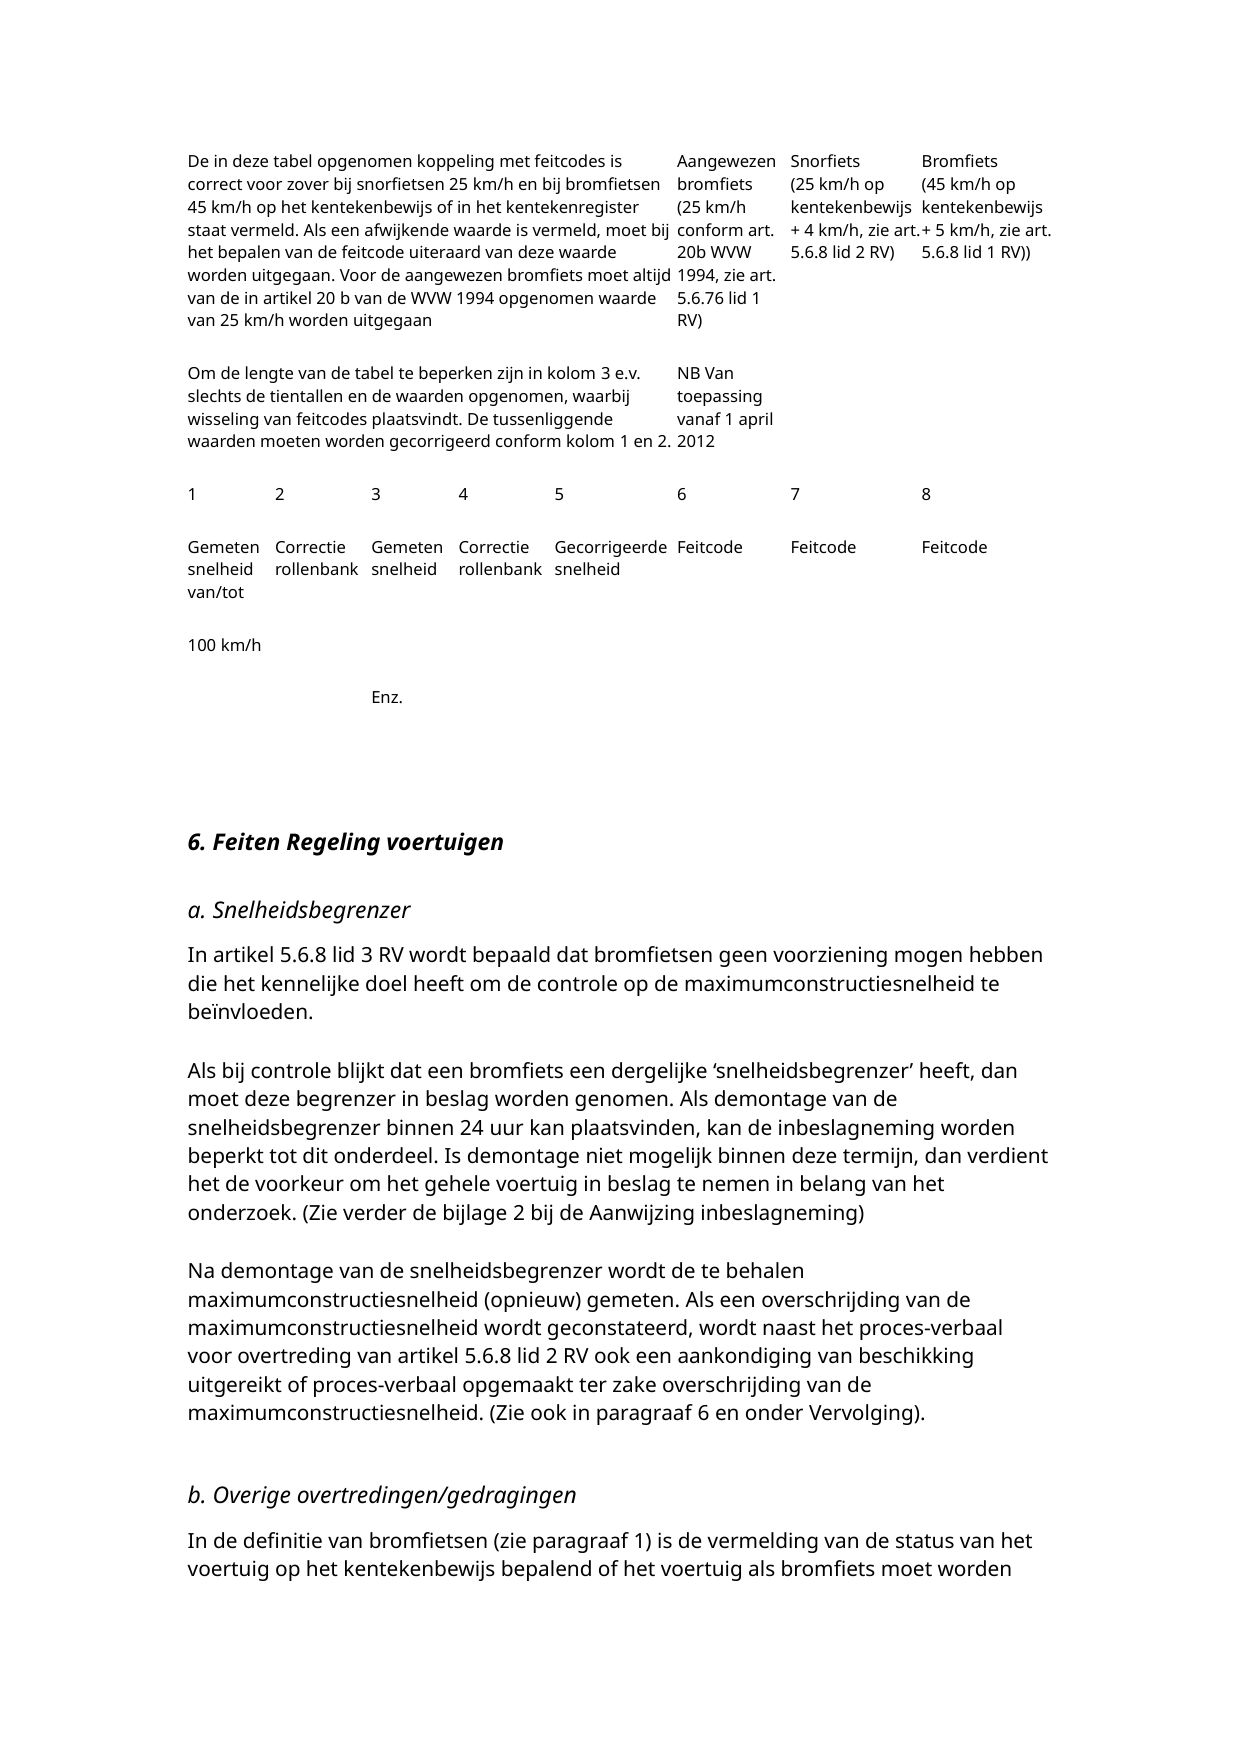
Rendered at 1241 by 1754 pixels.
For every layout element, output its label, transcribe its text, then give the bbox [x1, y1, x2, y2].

table_cell 90 km/h [371, 633, 458, 692]
table_cell [275, 633, 371, 692]
table_cell 8 [921, 483, 1053, 535]
table_cell N 086 f [677, 633, 790, 692]
table_cell Om de lengte van de tabel te beperken zijn in kolom 3 e.v. slechts de tientallen en de waarden opgenomen, waarbij wisseling van feitcodes plaatsvindt. De tussenliggende waarden moeten worden gecorrigeerd conform kolom 1 en 2. [188, 362, 677, 482]
table_cell 5 [554, 483, 677, 535]
text Na demontage van de snelheidsbegrenzer wordt de te behalen maximumconstructiesnelheid (opnieuw) gemeten. Als een overschrijding van de maximumconstructiesnelheid wordt geconstateerd, wordt naast het proces-verbaal voor overtreding van artikel 5.6.8 lid 2 RV ook een aankondiging van beschikking uitgereikt of proces-verbaal opgemaakt ter zake overschrijding van de maximumconstructiesnelheid. (Zie ook in paragraaf 6 en onder Vervolging). [187, 1360, 1053, 1531]
text Als bij controle blijkt dat een bromfiets een dergelijke ‘snelheidsbegrenzer’ heeft, dan moet deze begrenzer in beslag worden genomen. Als demontage van de snelheidsbegrenzer binnen 24 uur kan plaatsvinden, kan de inbeslagneming worden beperkt tot dit onderdeel. Is demontage niet mogelijk binnen deze termijn, dan verdient het de voorkeur om het gehele voertuig in beslag te nemen in belang van het onderzoek. (Zie verder de bijlage 2 bij de Aanwijzing inbeslagneming) [187, 1159, 1053, 1330]
table_cell N 086 f [677, 692, 790, 790]
table_cell N 086 f [790, 692, 921, 790]
table_cell [554, 790, 677, 848]
table_cell [188, 633, 275, 692]
table_cell 9 km/h [458, 633, 554, 692]
table_cell Gemeten snelheid [371, 535, 458, 633]
table_cell N 083 f [921, 633, 1053, 692]
table_cell [188, 790, 275, 848]
table_cell 6 [677, 483, 790, 535]
table_cell 2 [275, 483, 371, 535]
text In artikel 5.6.8 lid 3 RV wordt bepaald dat bromfietsen geen voorziening mogen hebben die het kennelijke doel heeft om de controle op de maximumconstructiesnelheid te beïnvloeden. [187, 1044, 1053, 1129]
table_cell [275, 790, 371, 848]
table_header Bromfiets (45 km/h op kentekenbewijs + 5 km/h, zie art. 5.6.8 lid 1 RV)) [921, 150, 1053, 482]
table_cell 1 [188, 483, 275, 535]
table_cell [458, 790, 554, 848]
table_cell [790, 790, 921, 848]
table_cell Feitcode [790, 535, 921, 633]
subtitle 6. Feiten Regeling voertuigen [187, 929, 1053, 961]
table_cell [921, 790, 1053, 848]
table_cell 3 [371, 483, 458, 535]
table_cell Gecorrigeerde snelheid [554, 535, 677, 633]
subtitle a. Snelheidsbegrenzer [187, 998, 1053, 1029]
table_cell Gemeten snelheid van/tot [188, 535, 275, 633]
table_cell Feitcode [921, 535, 1053, 633]
table_cell Correctie rollenbank [458, 535, 554, 633]
table_cell N 083 f [921, 692, 1053, 790]
table_cell 81 km/h [554, 633, 677, 692]
table_cell Enz. [371, 790, 458, 848]
table_header De in deze tabel opgenomen koppeling met feitcodes is correct voor zover bij snorfietsen 25 km/h en bij bromfietsen 45 km/h op het kentekenbewijs of in het kentekenregister staat vermeld. Als een afwijkende waarde is vermeld, moet bij het bepalen van de feitcode uiteraard van deze waarde worden uitgegaan. Voor de aangewezen bromfiets moet altijd van de in artikel 20 b van de WVW 1994 opgenomen waarde van 25 km/h worden uitgegaan [188, 150, 677, 362]
table_cell N 086 f [790, 633, 921, 692]
table_cell Feitcode [677, 535, 790, 633]
table_cell 10 km/h [458, 692, 554, 790]
table_cell Meer dan 90 t/m 100 km/h [188, 692, 275, 790]
table_header Aangewezen bromfiets (25 km/h conform art. 20b WVW 1994, zie art. 5.6.76 lid 1 RV) NB Van toepassing vanaf 1 april 2012 [677, 150, 790, 482]
table_cell 7 [790, 483, 921, 535]
table_cell [677, 790, 790, 848]
table_cell 81 km/h [554, 692, 677, 790]
table_cell 4 [458, 483, 554, 535]
table_cell Correctie rollenbank [275, 535, 371, 633]
table_cell 91 km/h [371, 692, 458, 790]
table_cell 10 km/h (= 10%) [275, 692, 371, 790]
table_header Snorfiets (25 km/h op kentekenbewijs + 4 km/h, zie art. 5.6.8 lid 2 RV) [790, 150, 921, 482]
